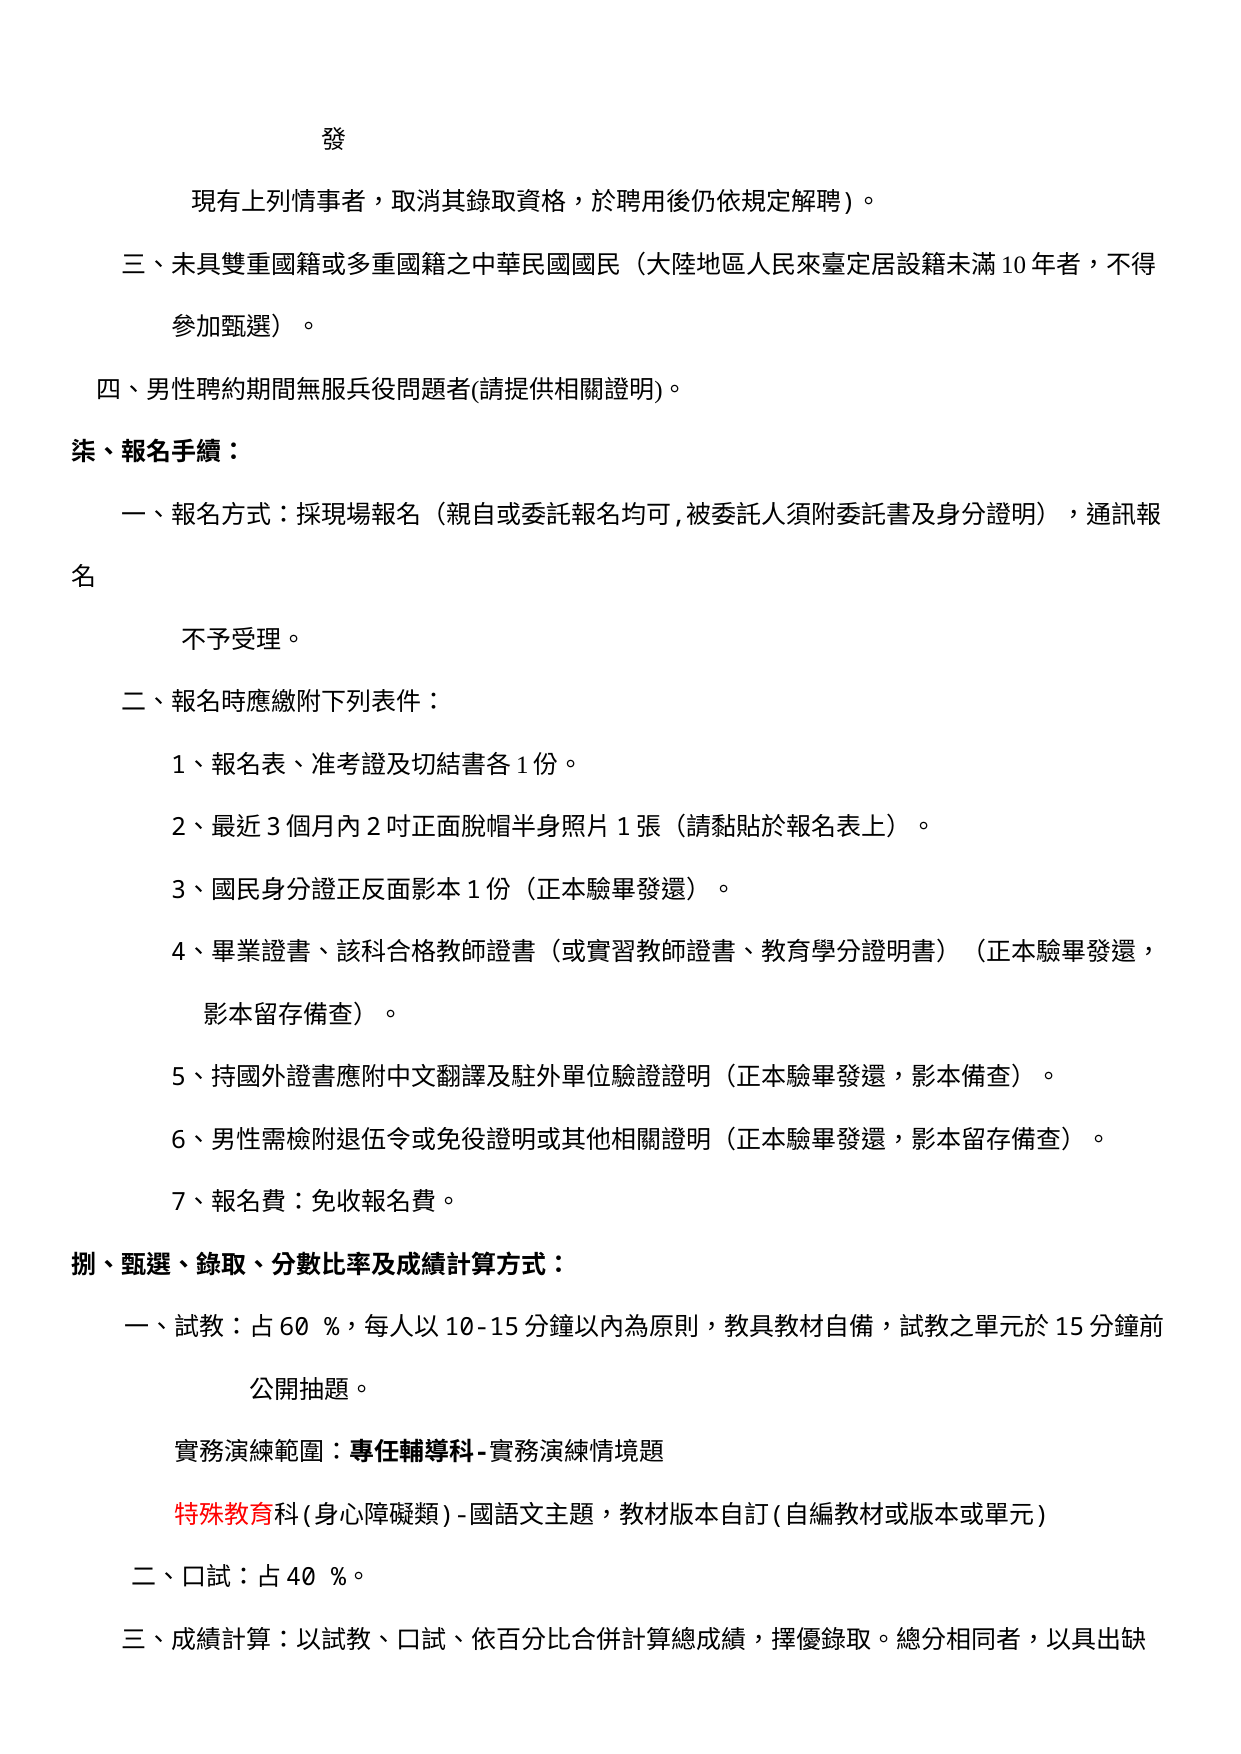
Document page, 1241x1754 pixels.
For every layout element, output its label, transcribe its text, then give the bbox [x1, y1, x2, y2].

text 一、報名方式：採現場報名（親自或委託報名均可,被委託人須附委託書及身分證明），通訊報名 [71, 471, 1169, 596]
text 二、口試：占40 %。 [71, 1533, 1169, 1596]
text 現有上列情事者，取消其錄取資格，於聘用後仍依規定解聘)。 [71, 158, 1169, 221]
text 二、報名時應繳附下列表件： [71, 658, 1169, 721]
text 發 [71, 96, 1169, 158]
text 2、最近3個月內2吋正面脫帽半身照片1張（請黏貼於報名表上）。 [71, 783, 1169, 846]
text 三、成績計算：以試教、口試、依百分比合併計算總成績，擇優錄取。總分相同者，以具出缺 [71, 1596, 1169, 1658]
text 一、試教：占60 %，每人以10-15分鐘以內為原則，教具教材自備，試教之單元於15分鐘前公開抽題。 [124, 1283, 1169, 1408]
text 7、報名費：免收報名費。 [71, 1158, 1169, 1221]
text 5、持國外證書應附中文翻譯及駐外單位驗證證明（正本驗畢發還，影本備查）。 [71, 1033, 1169, 1096]
text 1、報名表、准考證及切結書各1份。 [71, 721, 1169, 783]
text 四、男性聘約期間無服兵役問題者(請提供相關證明)。 [71, 346, 1169, 408]
text 4、畢業證書、該科合格教師證書（或實習教師證書、教育學分證明書）（正本驗畢發還，影本留存備查）。 [171, 908, 1169, 1033]
text 實務演練範圍：專任輔導科-實務演練情境題 [174, 1408, 1169, 1471]
text 不予受理。 [71, 596, 1169, 658]
text 3、國民身分證正反面影本1份（正本驗畢發還）。 [71, 846, 1169, 908]
text 柒、報名手續： [71, 408, 1169, 471]
text 捌、甄選、錄取、分數比率及成績計算方式： [71, 1221, 1169, 1283]
text 6、男性需檢附退伍令或免役證明或其他相關證明（正本驗畢發還，影本留存備查）。 [71, 1096, 1169, 1158]
text 三、未具雙重國籍或多重國籍之中華民國國民（大陸地區人民來臺定居設籍未滿10年者，不得參加甄選）。 [121, 221, 1169, 346]
text 特殊教育科(身心障礙類)-國語文主題，教材版本自訂(自編教材或版本或單元) [174, 1471, 1169, 1533]
